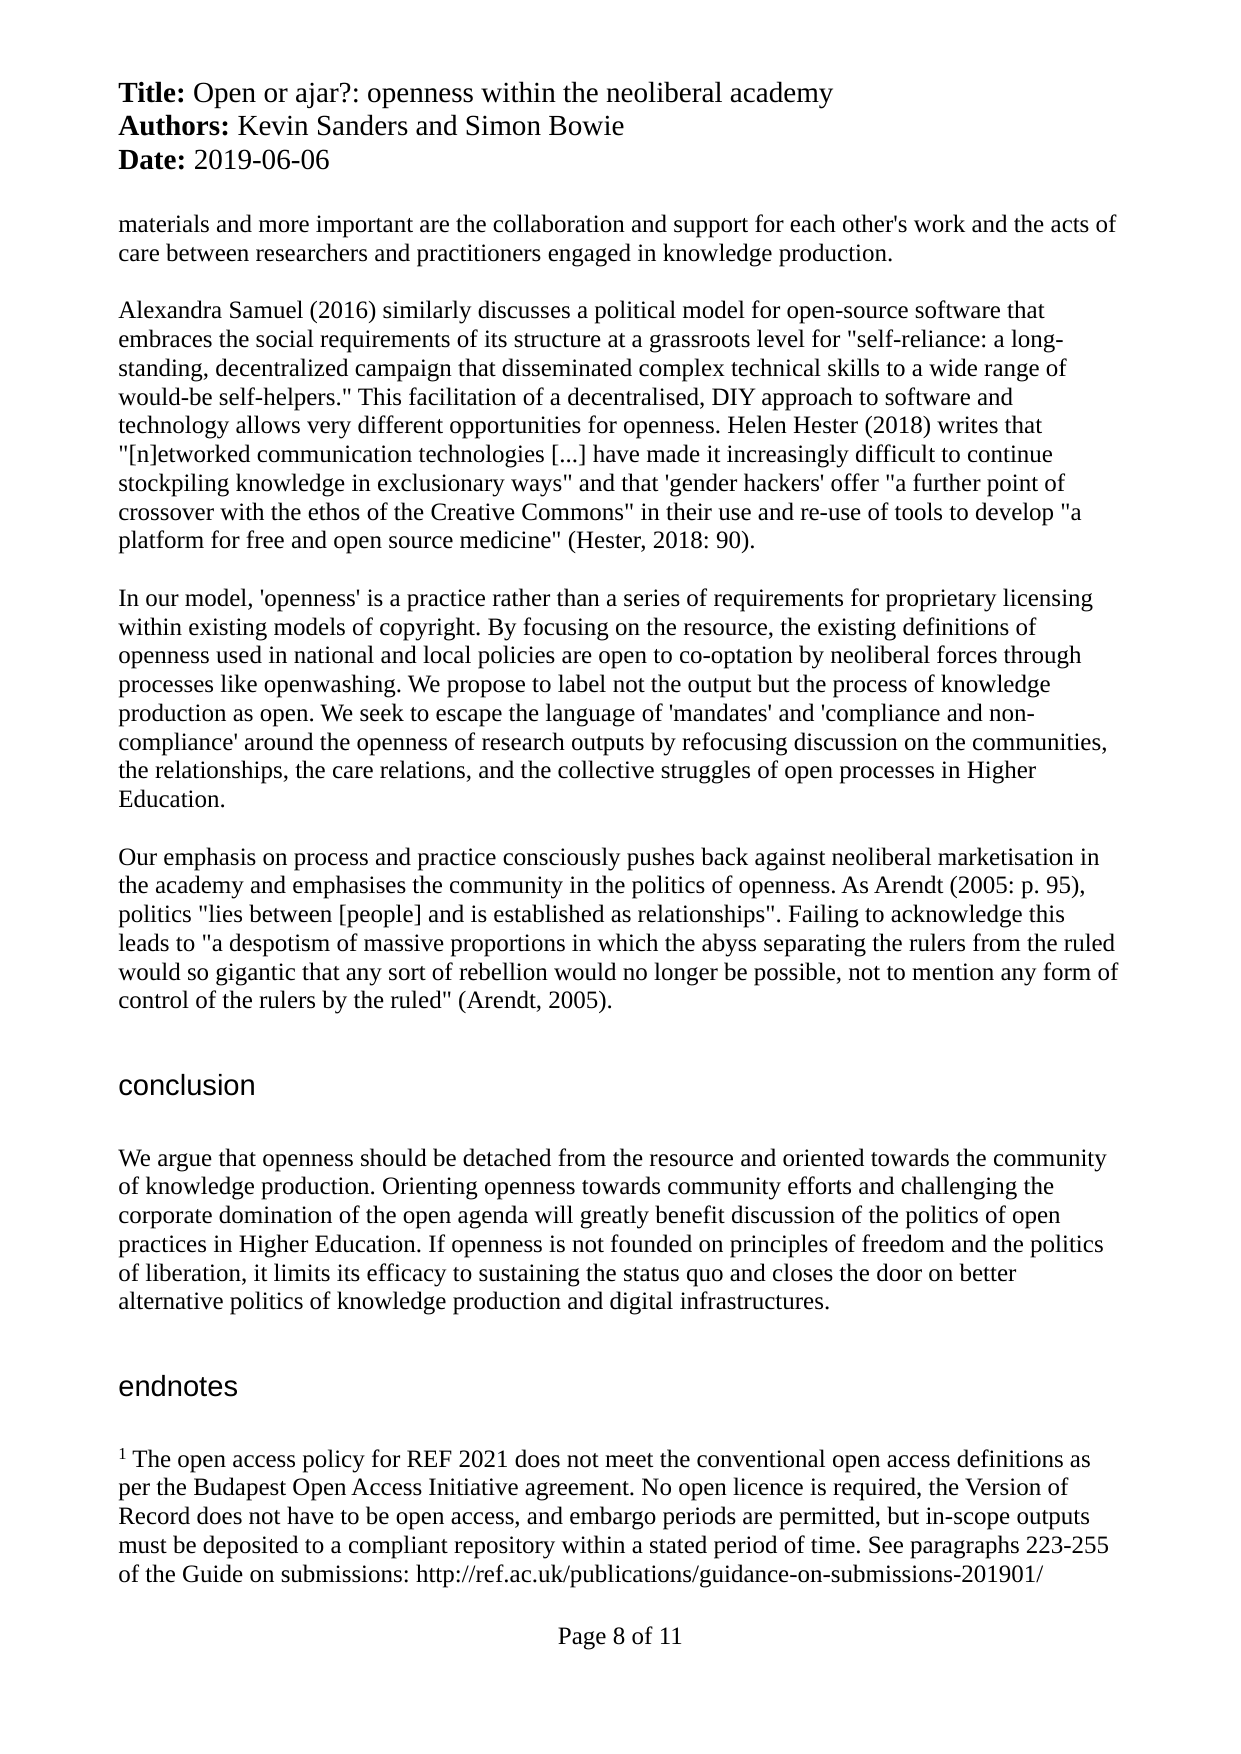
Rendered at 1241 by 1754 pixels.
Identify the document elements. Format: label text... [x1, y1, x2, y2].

text We argue that openness should be detached from the resource and oriented towards the community of knowledge production. Orienting openness towards community efforts and challenging the corporate domination of the open agenda will greatly benefit discussion of the politics of open practices in Higher Education. If openness is not founded on principles of freedom and the politics of liberation, it limits its efficacy to sustaining the status quo and closes the door on better alternative politics of knowledge production and digital infrastructures. [118, 1143, 1122, 1315]
text materials and more important are the collaboration and support for each other's work and the acts of care between researchers and practitioners engaged in knowledge production. [118, 209, 1122, 267]
subtitle conclusion [118, 1068, 1122, 1101]
text 1 The open access policy for REF 2021 does not meet the conventional open access definitions as per the Budapest Open Access Initiative agreement. No open licence is required, the Version of Record does not have to be open access, and embargo periods are permitted, but in-scope outputs must be deposited to a compliant repository within a stated period of time. See paragraphs 223-255 of the Guide on submissions: http://ref.ac.uk/publications/guidance-on-submissions-201901/ [118, 1444, 1122, 1587]
text Alexandra Samuel (2016) similarly discusses a political model for open-source software that embraces the social requirements of its structure at a grassroots level for "self-reliance: a long-standing, decentralized campaign that disseminated complex technical skills to a wide range of would-be self-helpers." This facilitation of a decentralised, DIY approach to software and technology allows very different opportunities for openness. Helen Hester (2018) writes that "[n]etworked communication technologies [...] have made it increasingly difficult to continue stockpiling knowledge in exclusionary ways" and that 'gender hackers' offer "a further point of crossover with the ethos of the Creative Commons" in their use and re-use of tools to develop "a platform for free and open source medicine" (Hester, 2018: 90). [118, 295, 1122, 554]
text In our model, 'openness' is a practice rather than a series of requirements for proprietary licensing within existing models of copyright. By focusing on the resource, the existing definitions of openness used in national and local policies are open to co-optation by neoliberal forces through processes like openwashing. We propose to label not the output but the process of knowledge production as open. We seek to escape the language of 'mandates' and 'compliance and non-compliance' around the openness of research outputs by refocusing discussion on the communities, the relationships, the care relations, and the collective struggles of open processes in Higher Education. [118, 583, 1122, 813]
text Our emphasis on process and practice consciously pushes back against neoliberal marketisation in the academy and emphasises the community in the politics of openness. As Arendt (2005: p. 95), politics "lies between [people] and is established as relationships". Failing to acknowledge this leads to "a despotism of massive proportions in which the abyss separating the rulers from the ruled would so gigantic that any sort of rebellion would no longer be possible, not to mention any form of control of the rulers by the ruled" (Arendt, 2005). [118, 842, 1122, 1014]
subtitle endnotes [118, 1369, 1122, 1402]
